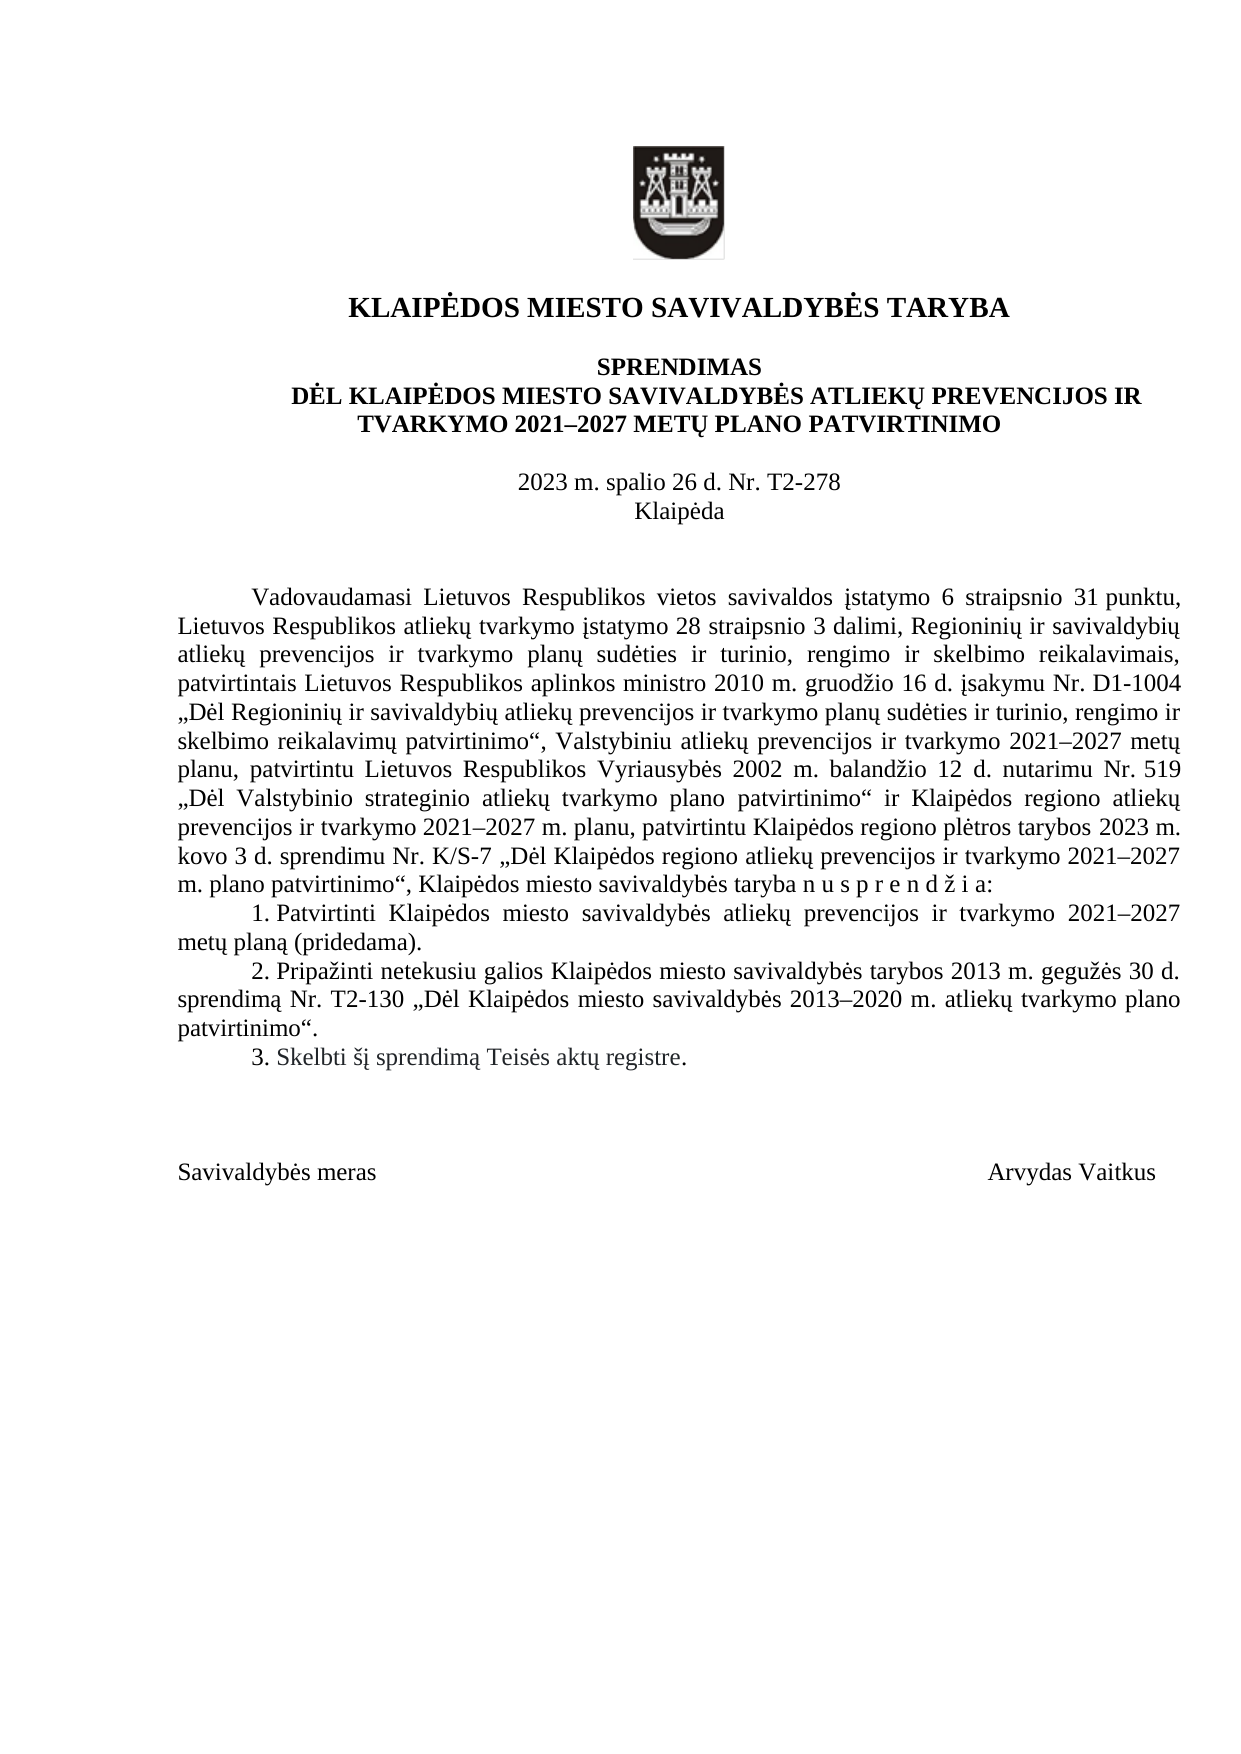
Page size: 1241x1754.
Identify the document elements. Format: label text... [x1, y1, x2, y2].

subtitle SPRENDIMAS [177, 352, 1181, 381]
text 2023 m. spalio 26 d. Nr. T2-278 [177, 467, 1181, 496]
text Savivaldybės meras Arvydas Vaitkus [177, 1157, 1181, 1186]
text 3. Skelbti šį sprendimą Teisės aktų registre. [177, 1042, 1181, 1071]
text 1. Patvirtinti Klaipėdos miesto savivaldybės atliekų prevencijos ir tvarkymo 2021–2027 metų planą (pridedama). [177, 898, 1181, 956]
text DĖL KLAIPĖDOS MIESTO SAVIVALDYBĖS ATLIEKŲ PREVENCIJOS IR TVARKYMO 2021–2027 METŲ PLANO PATVIRTINIMO [177, 381, 1181, 438]
text 2. Pripažinti netekusiu galios Klaipėdos miesto savivaldybės tarybos 2013 m. gegužės 30 d. sprendimą Nr. T2-130 „Dėl Klaipėdos miesto savivaldybės 2013–2020 m. atliekų tvarkymo plano patvirtinimo“. [177, 956, 1181, 1042]
text Vadovaudamasi Lietuvos Respublikos vietos savivaldos įstatymo 6 straipsnio 31 punktu, Lietuvos Respublikos atliekų tvarkymo įstatymo 28 straipsnio 3 dalimi, Regioninių ir savivaldybių atliekų prevencijos ir tvarkymo planų sudėties ir turinio, rengimo ir skelbimo reikalavimais, patvirtintais Lietuvos Respublikos aplinkos ministro 2010 m. gruodžio 16 d. įsakymu Nr. D1-1004 „Dėl Regioninių ir savivaldybių atliekų prevencijos ir tvarkymo planų sudėties ir turinio, rengimo ir skelbimo reikalavimų patvirtinimo“, Valstybiniu atliekų prevencijos ir tvarkymo 2021–2027 metų planu, patvirtintu Lietuvos Respublikos Vyriausybės 2002 m. balandžio 12 d. nutarimu Nr. 519 „Dėl Valstybinio strateginio atliekų tvarkymo plano patvirtinimo“ ir Klaipėdos regiono atliekų prevencijos ir tvarkymo 2021–2027 m. planu, patvirtintu Klaipėdos regiono plėtros tarybos 2023 m. kovo 3 d. sprendimu Nr. K/S-7 „Dėl Klaipėdos regiono atliekų prevencijos ir tvarkymo 2021–2027 m. plano patvirtinimo“, Klaipėdos miesto savivaldybės taryba nusprendžia: [177, 582, 1181, 898]
text KLAIPĖDOS MIESTO SAVIVALDYBĖS TARYBA [177, 290, 1181, 323]
text Klaipėda [177, 496, 1181, 524]
